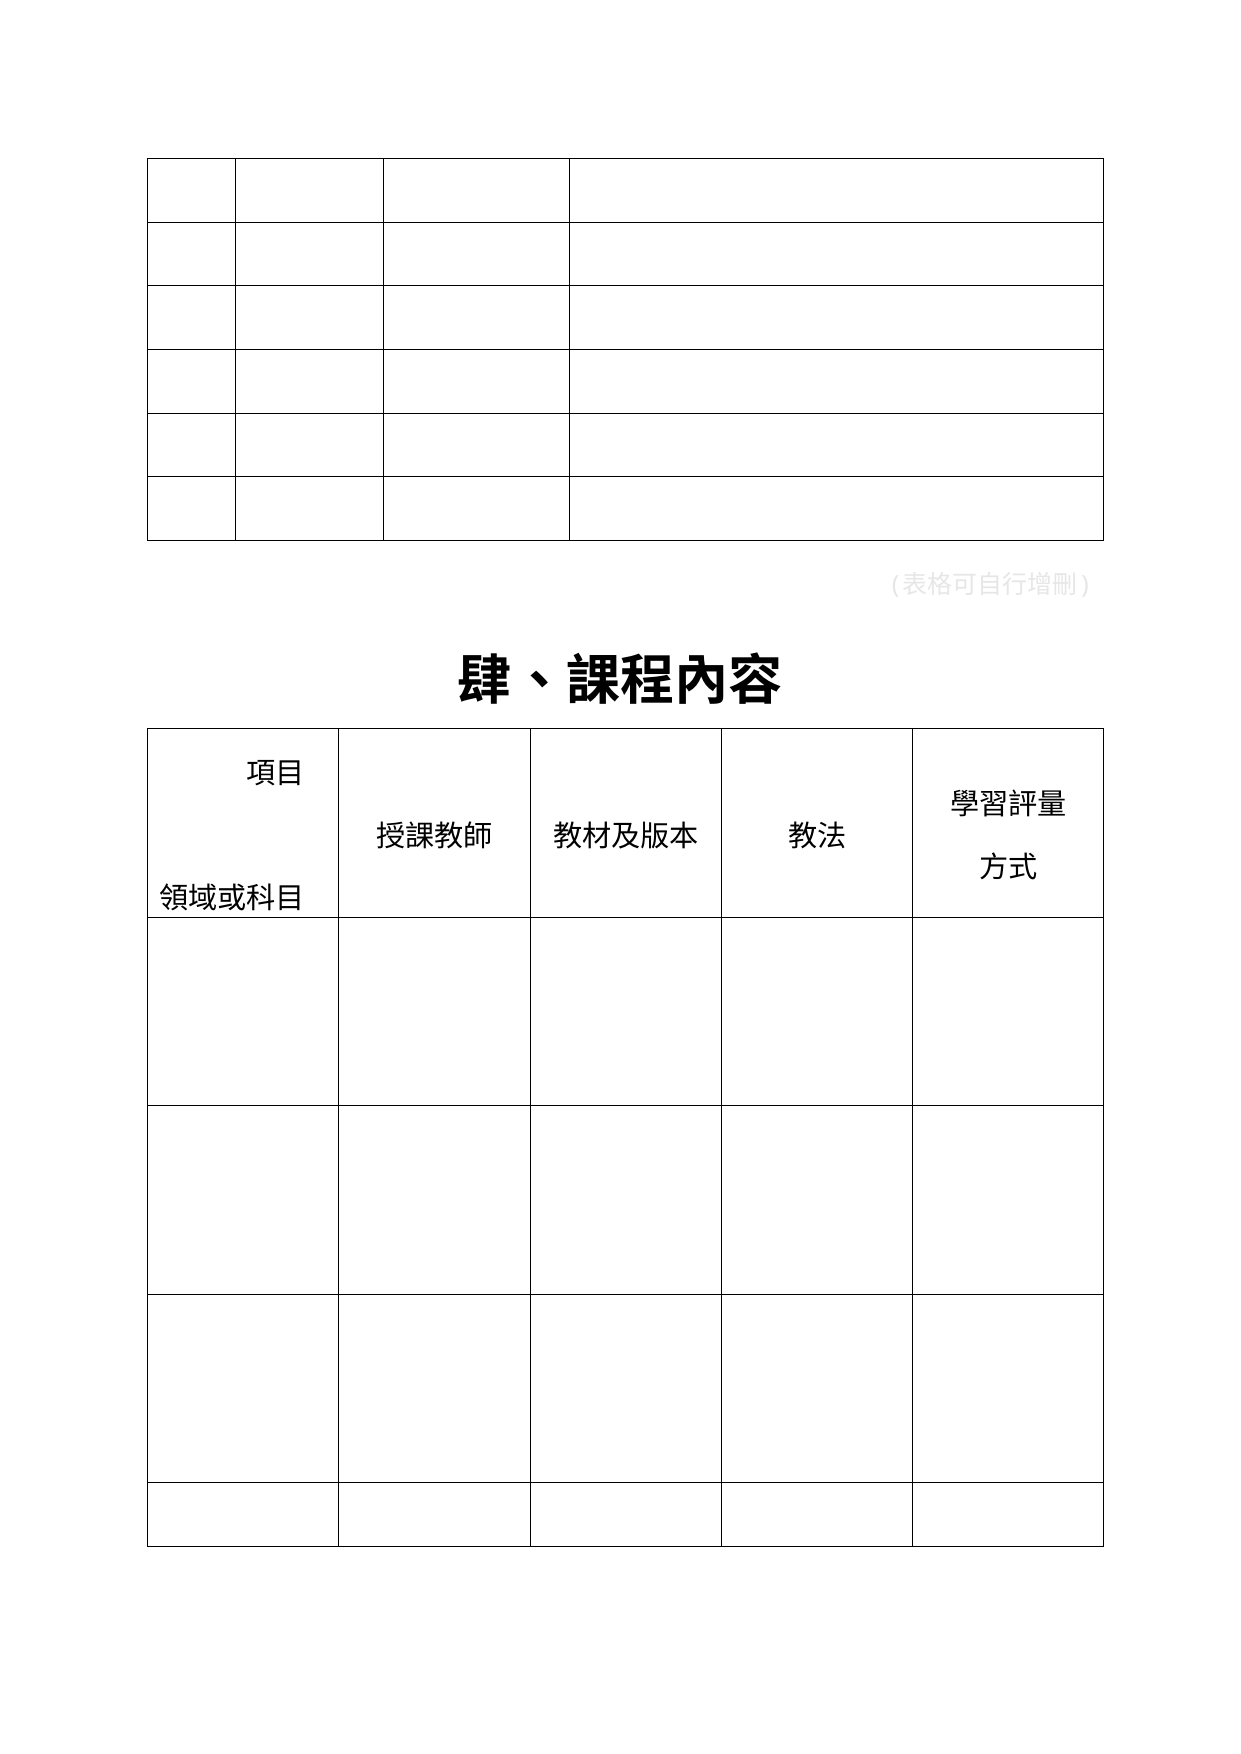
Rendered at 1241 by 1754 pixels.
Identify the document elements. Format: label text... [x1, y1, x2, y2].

table_header 項目 領域或科目 [148, 729, 338, 917]
table_cell [913, 1106, 1103, 1294]
table_cell [384, 350, 569, 412]
table_cell [722, 1106, 912, 1294]
table_cell [384, 223, 569, 285]
table_cell [148, 1106, 338, 1294]
table_header 學習評量 方式 [913, 729, 1103, 917]
table_cell [148, 350, 235, 412]
table_cell [570, 477, 1103, 539]
table_cell [339, 1295, 530, 1482]
table_cell [148, 918, 338, 1105]
table_header 授課教師 [339, 729, 530, 917]
table_cell [148, 159, 235, 222]
table_cell [570, 350, 1103, 412]
table_cell [339, 1483, 530, 1546]
table_cell [913, 1295, 1103, 1482]
table_cell [148, 414, 235, 476]
table_cell [236, 350, 383, 412]
table_cell [722, 1483, 912, 1546]
table_cell [236, 477, 383, 539]
table_cell [722, 1295, 912, 1482]
table_cell [531, 1295, 721, 1482]
table_cell [236, 414, 383, 476]
table_cell [384, 286, 569, 349]
table_header 教法 [722, 729, 912, 917]
table_cell [384, 477, 569, 539]
table_cell [384, 159, 569, 222]
table_cell [148, 286, 235, 349]
table_cell [722, 918, 912, 1105]
text (表格可自行增刪) [148, 541, 1092, 603]
table_cell [570, 223, 1103, 285]
table_cell [236, 286, 383, 349]
table_cell [339, 918, 530, 1105]
table_cell [148, 1483, 338, 1546]
table_cell [570, 286, 1103, 349]
table_cell [339, 1106, 530, 1294]
table_cell [148, 1295, 338, 1482]
table_cell [570, 159, 1103, 222]
table_cell [531, 1106, 721, 1294]
table_cell [148, 477, 235, 539]
table_cell [236, 223, 383, 285]
table_cell [531, 1483, 721, 1546]
text 肆、課程內容 [148, 603, 1092, 728]
table_header 教材及版本 [531, 729, 721, 917]
table_cell [531, 918, 721, 1105]
table_cell [236, 159, 383, 222]
table_cell [384, 414, 569, 476]
table_cell [913, 1483, 1103, 1546]
table_cell [148, 223, 235, 285]
table_cell [570, 414, 1103, 476]
table_cell [913, 918, 1103, 1105]
